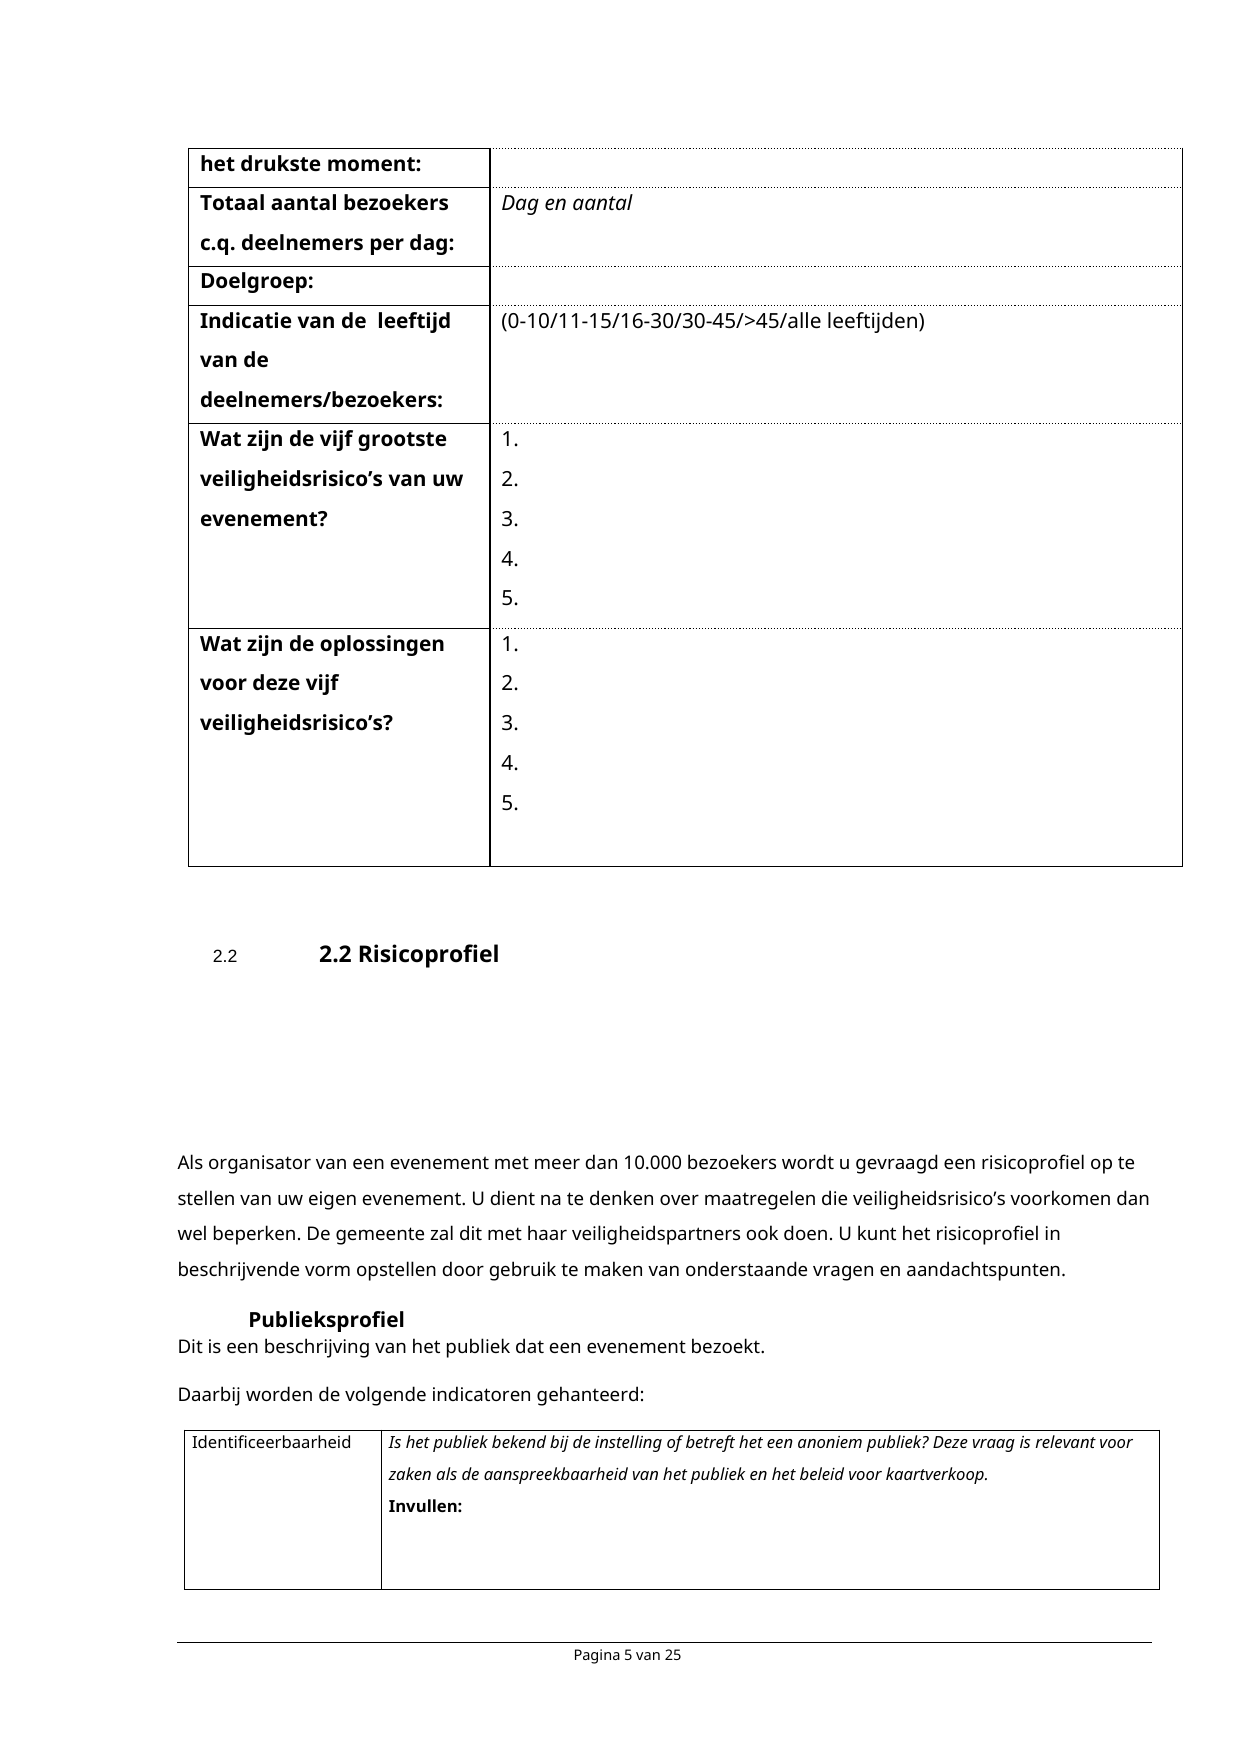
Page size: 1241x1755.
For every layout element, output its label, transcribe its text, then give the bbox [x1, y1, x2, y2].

table_header [423, 1009, 779, 1101]
text Dit is een beschrijving van het publiek dat een evenement bezoekt. [177, 1333, 1152, 1359]
table_cell Dag en aantal [491, 187, 1182, 266]
table_cell Wat zijn de vijf grootste veiligheidsrisico’s van uw evenement? [189, 424, 489, 628]
table_cell 1. 2. 3. 4. 5. [491, 423, 1182, 628]
table_cell (0-10/11-15/16-30/30-45/>45/alle leeftijden) [491, 305, 1182, 423]
text Daarbij worden de volgende indicatoren gehanteerd: [177, 1381, 1152, 1407]
table_cell Doelgroep: [189, 267, 489, 305]
table_header [189, 1009, 423, 1101]
table_header Is het publiek bekend bij de instelling of betreft het een anoniem publiek? Deze vraag is relevant voor zaken als de aanspreekbaarheid van het publiek en het beleid voor kaartverkoop. Invullen: [382, 1431, 1159, 1588]
table_cell [491, 148, 1182, 187]
table_cell 1. 2. 3. 4. 5. [491, 628, 1182, 866]
table_cell Wat zijn de oplossingen voor deze vijf veiligheidsrisico’s? [189, 629, 489, 866]
table_header [779, 1009, 1182, 1101]
subtitle 2.2 Risicoprofiel [213, 938, 1152, 969]
subtitle Publieksprofiel [248, 1305, 1152, 1333]
table_header Identificeerbaarheid [185, 1431, 381, 1588]
table_cell Totaal aantal bezoekers c.q. deelnemers per dag: [189, 188, 489, 266]
text Als organisator van een evenement met meer dan 10.000 bezoekers wordt u gevraagd een risicoprofiel op te stellen van uw eigen evenement. U dient na te denken over maatregelen die veiligheidsrisico’s voorkomen dan wel beperken. De gemeente zal dit met haar veiligheidspartners ook doen. U kunt het risicoprofiel in beschrijvende vorm opstellen door gebruik te maken van onderstaande vragen en aandachtspunten. [177, 1149, 1152, 1282]
table_cell Indicatie van de leeftijd van de deelnemers/bezoekers: [189, 306, 489, 423]
table_cell het drukste moment: [189, 149, 489, 187]
table_cell [491, 266, 1182, 305]
